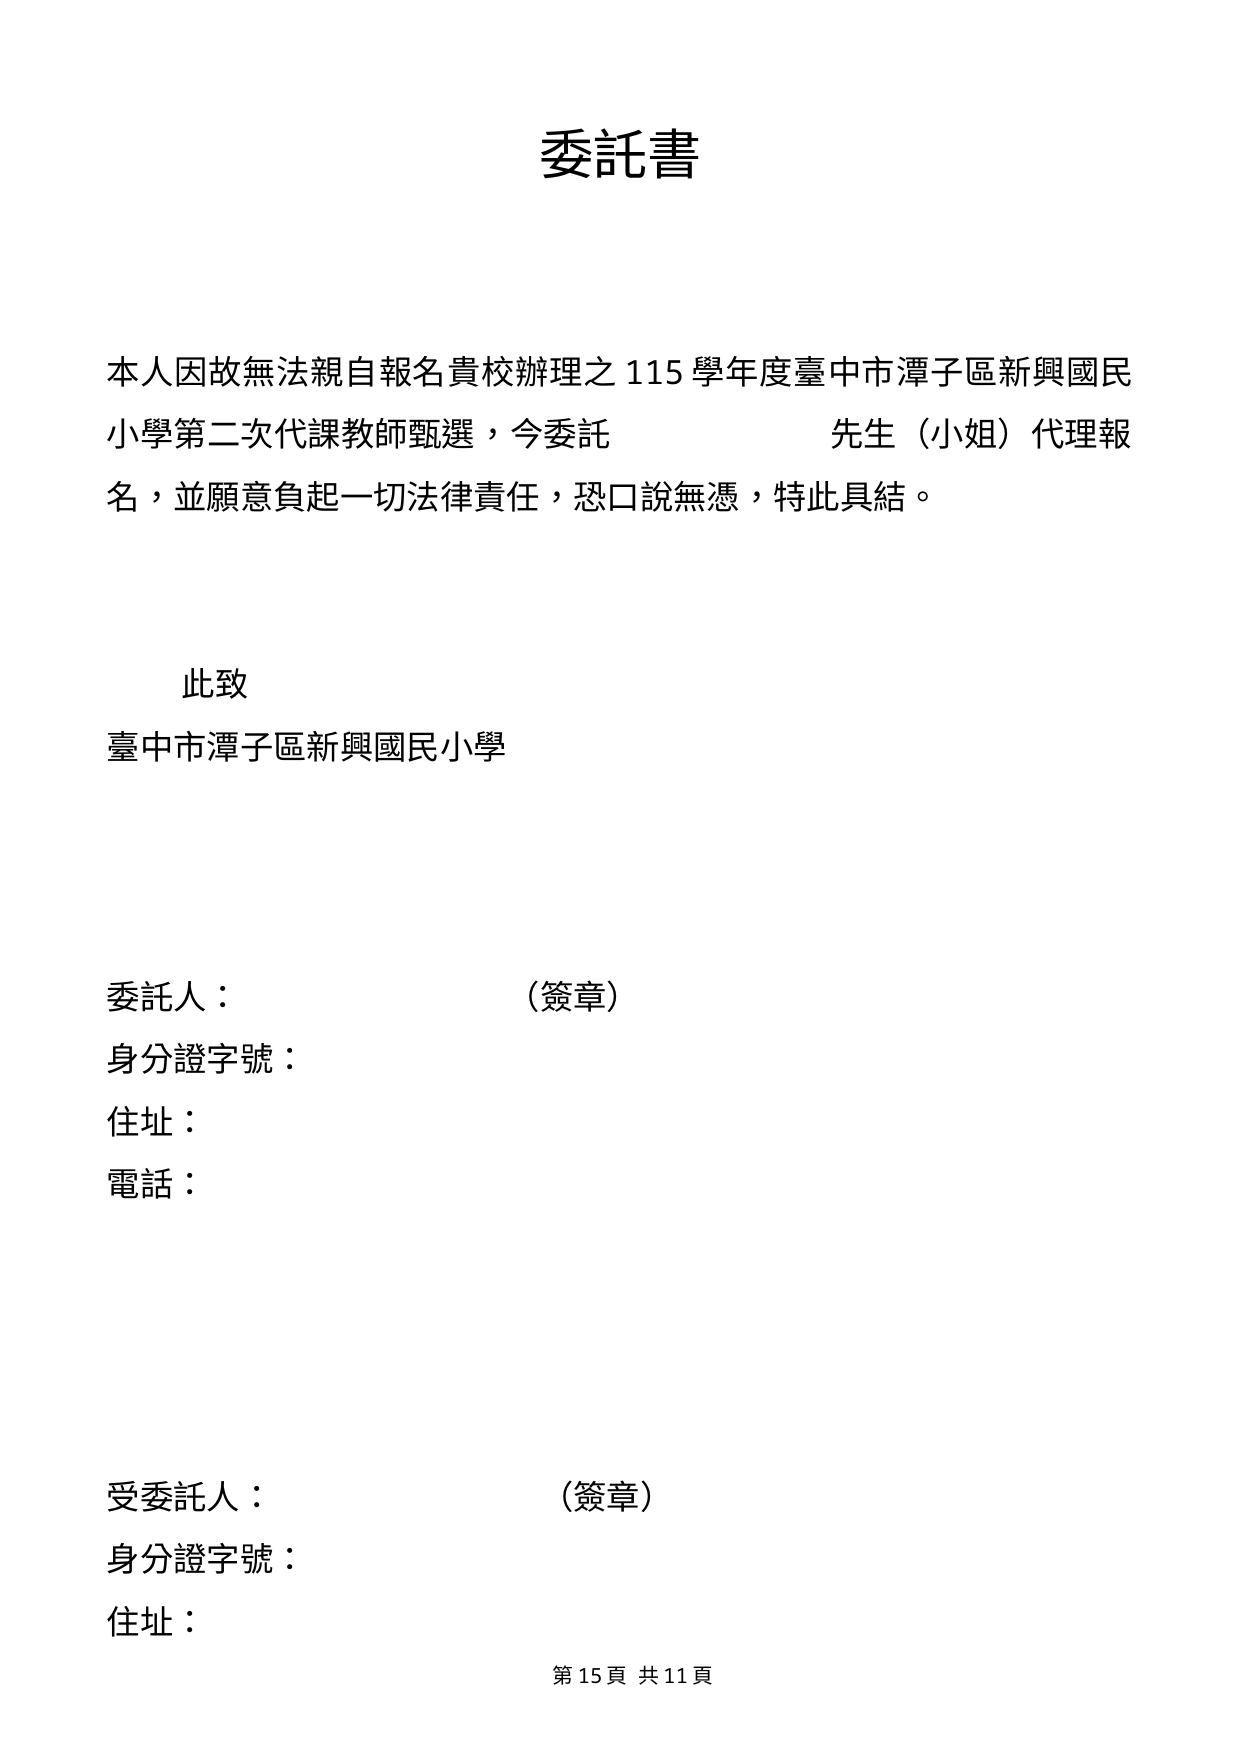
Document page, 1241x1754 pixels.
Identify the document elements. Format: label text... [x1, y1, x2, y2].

text 此致 [106, 641, 1134, 703]
text 電話： [106, 1141, 1134, 1203]
text 住址： [106, 1578, 1134, 1641]
text 住址： [106, 1078, 1134, 1141]
text 本人因故無法親自報名貴校辦理之115學年度臺中市潭子區新興國民小學第二次代課教師甄選，今委託 先生（小姐）代理報名，並願意負起一切法律責任，恐口說無憑，特此具結。 [106, 328, 1134, 516]
text 委託人： （簽章） [106, 953, 1134, 1016]
text 委託書 [106, 78, 1134, 203]
text 身分證字號： [106, 1516, 1134, 1578]
text 臺中市潭子區新興國民小學 [106, 703, 1134, 766]
text 身分證字號： [106, 1016, 1134, 1078]
text 受委託人： （簽章） [106, 1453, 1134, 1516]
